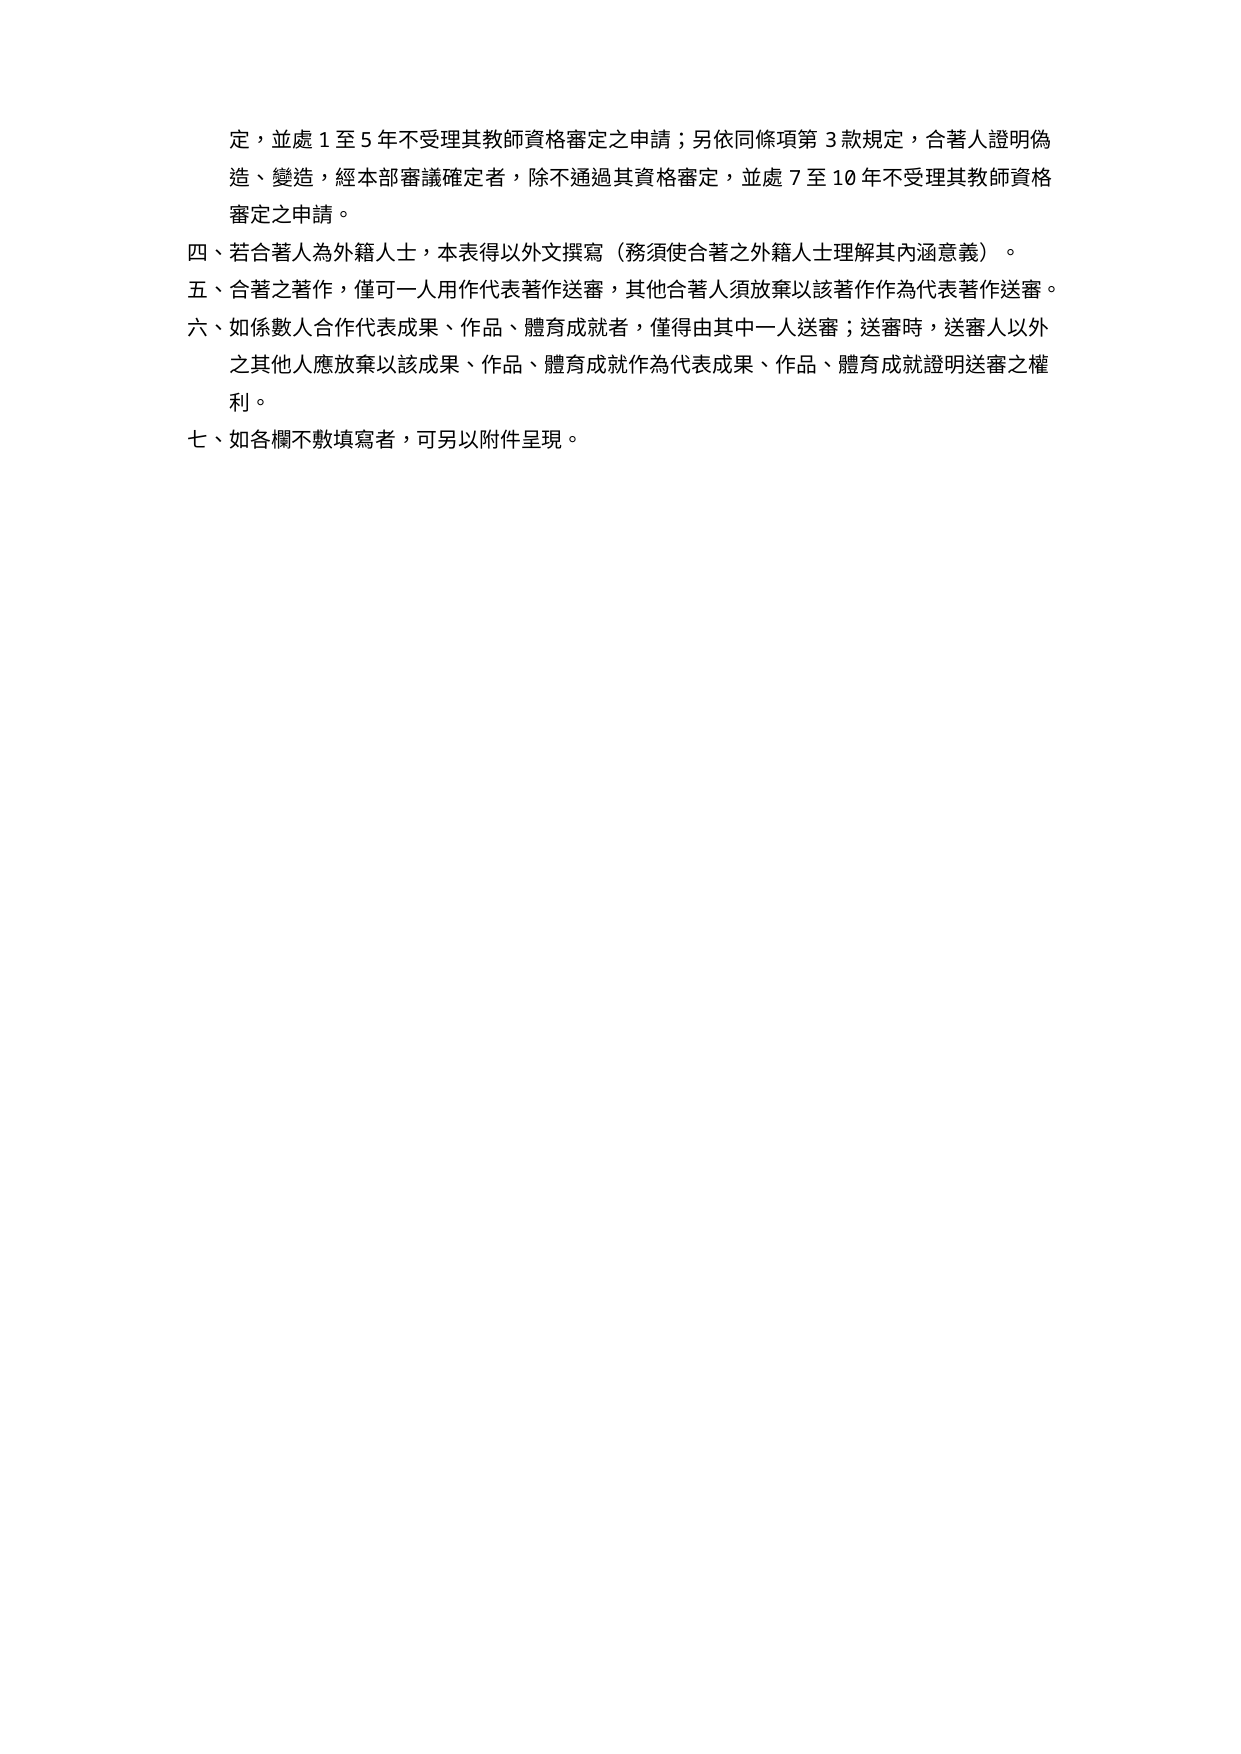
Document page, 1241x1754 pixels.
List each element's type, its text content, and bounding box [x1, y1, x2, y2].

text 四、若合著人為外籍人士，本表得以外文撰寫（務須使合著之外籍人士理解其內涵意義）。 [187, 230, 1053, 268]
text 定，並處1至5年不受理其教師資格審定之申請；另依同條項第3款規定，合著人證明偽造、變造，經本部審議確定者，除不通過其資格審定，並處7至10年不受理其教師資格審定之申請。 [187, 118, 1053, 230]
text 六、如係數人合作代表成果、作品、體育成就者，僅得由其中一人送審；送審時，送審人以外之其他人應放棄以該成果、作品、體育成就作為代表成果、作品、體育成就證明送審之權利。 [187, 305, 1053, 418]
text 七、如各欄不敷填寫者，可另以附件呈現。 [187, 418, 1053, 455]
text 五、合著之著作，僅可一人用作代表著作送審，其他合著人須放棄以該著作作為代表著作送審。 [187, 268, 1053, 305]
